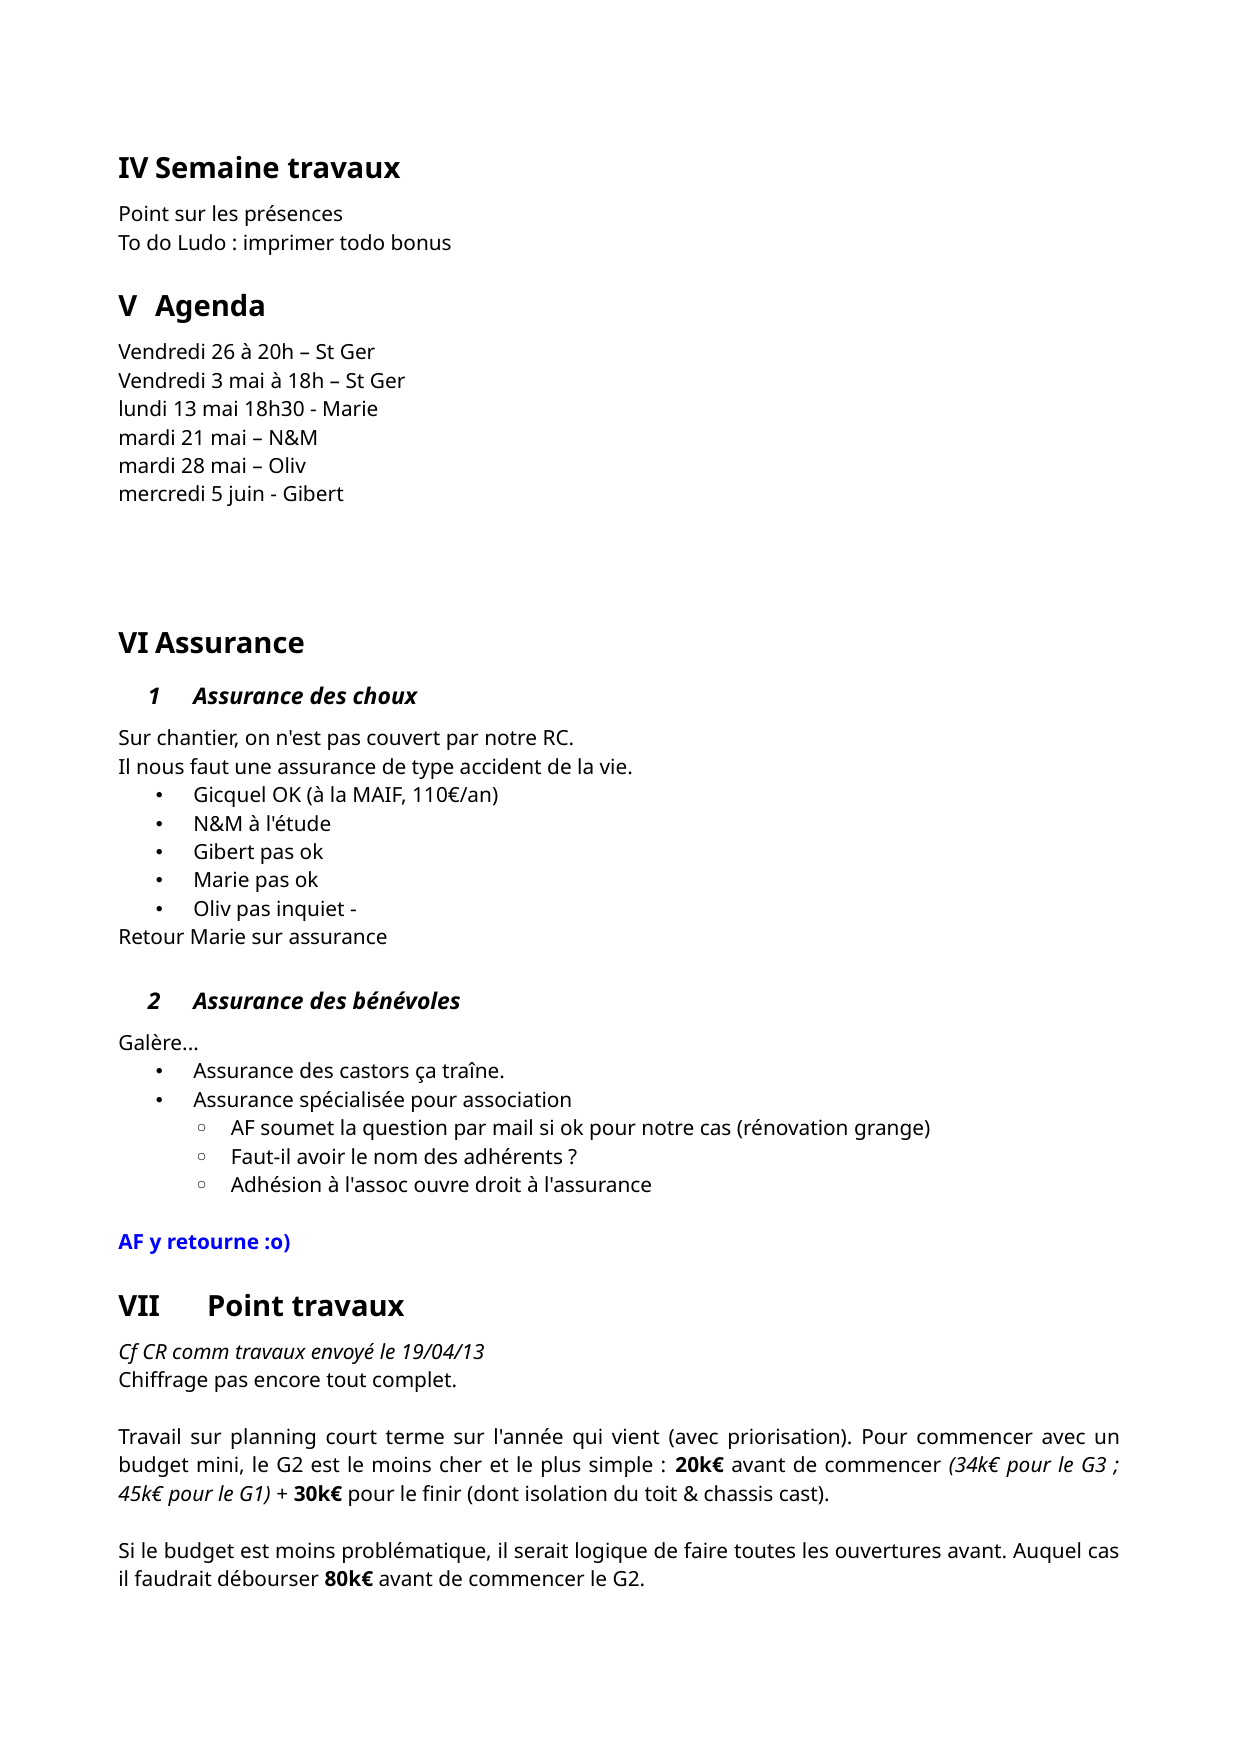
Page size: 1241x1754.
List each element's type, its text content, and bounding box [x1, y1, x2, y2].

text Galère... [118, 1028, 1122, 1057]
list AF soumet la question par mail si ok pour notre cas (rénovation grange) [193, 1113, 1122, 1142]
text lundi 13 mai 18h30 - Marie [118, 394, 1122, 423]
list N&M à l'étude [156, 809, 1122, 837]
list Adhésion à l'assoc ouvre droit à l'assurance [193, 1170, 1122, 1199]
text mardi 21 mai – N&M [118, 423, 1122, 451]
text Sur chantier, on n'est pas couvert par notre RC. [118, 723, 1122, 752]
subtitle Assurance des bénévoles [148, 985, 1122, 1016]
list Gibert pas ok [156, 837, 1122, 866]
list Faut-il avoir le nom des adhérents ? [193, 1142, 1122, 1170]
text mercredi 5 juin - Gibert [118, 479, 1122, 508]
text Chiffrage pas encore tout complet. [118, 1365, 1122, 1394]
text Vendredi 3 mai à 18h – St Ger [118, 366, 1122, 394]
text mardi 28 mai – Oliv [118, 451, 1122, 479]
subtitle Assurance des choux [148, 680, 1122, 712]
text Cf CR comm travaux envoyé le 19/04/13 [118, 1337, 1122, 1365]
text Il nous faut une assurance de type accident de la vie. [118, 752, 1122, 780]
text Si le budget est moins problématique, il serait logique de faire toutes les ouvertures avant. Auquel cas il faudrait débourser 80k€ avant de commencer le G2. [118, 1536, 1122, 1593]
text Travail sur planning court terme sur l'année qui vient (avec priorisation). Pour commencer avec un budget mini, le G2 est le moins cher et le plus simple : 20k€ avant de commencer (34k€ pour le G3 ; 45k€ pour le G1) + 30k€ pour le finir (dont isolation du toit & chassis cast). [118, 1422, 1122, 1507]
text Retour Marie sur assurance [118, 922, 1122, 951]
list Oliv pas inquiet - [156, 894, 1122, 922]
subtitle Assurance [118, 622, 1122, 662]
text Point sur les présences [118, 199, 1122, 228]
text Vendredi 26 à 20h – St Ger [118, 337, 1122, 366]
text AF y retourne :o) [118, 1227, 1122, 1256]
subtitle Agenda [118, 285, 1122, 325]
subtitle Semaine travaux [118, 147, 1122, 187]
text To do Ludo : imprimer todo bonus [118, 228, 1122, 256]
list Marie pas ok [156, 866, 1122, 894]
list Assurance spécialisée pour association [156, 1085, 1122, 1113]
list Gicquel OK (à la MAIF, 110€/an) [156, 780, 1122, 809]
subtitle Point travaux [118, 1285, 1122, 1324]
list Assurance des castors ça traîne. [156, 1057, 1122, 1085]
